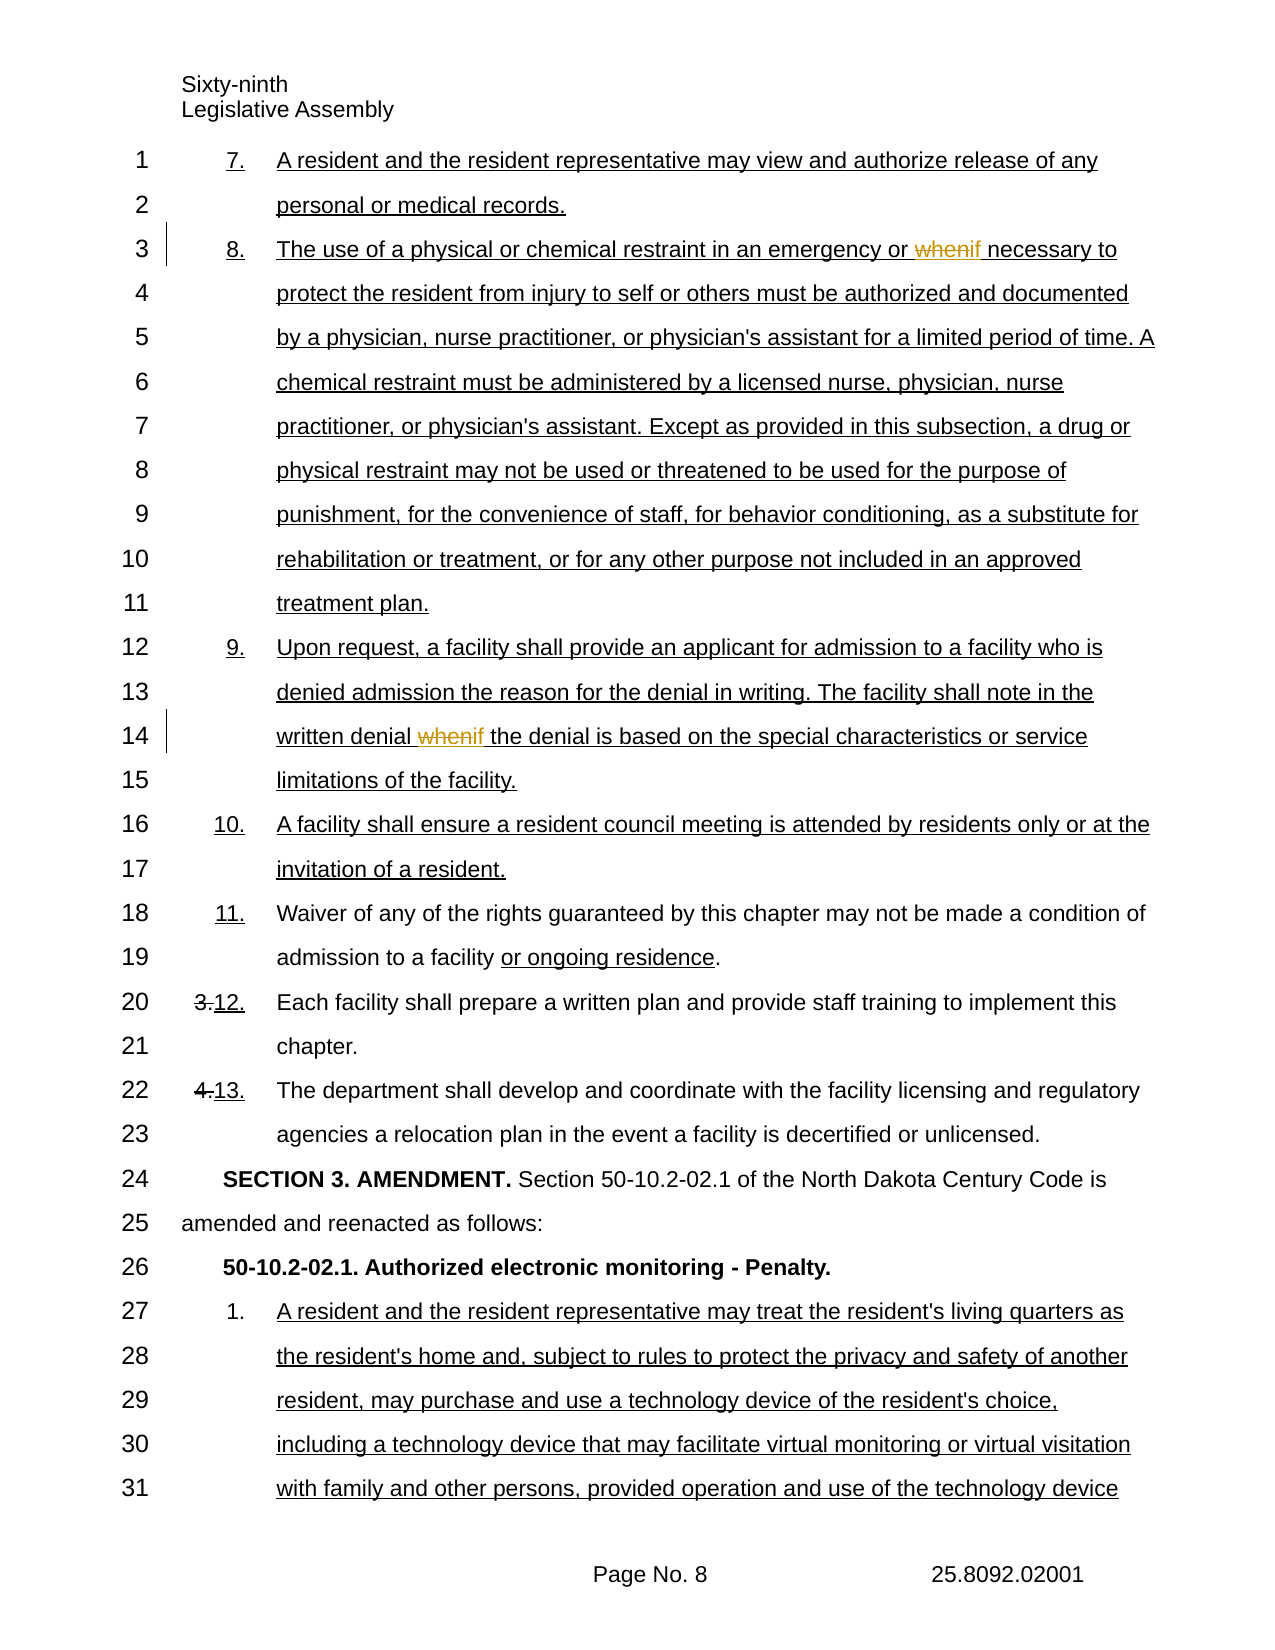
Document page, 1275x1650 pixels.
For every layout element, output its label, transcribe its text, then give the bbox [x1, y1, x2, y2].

text 1. A resident and the resident representative may treat the resident's living quarters as the resident's home and, subject to rules to protect the privacy and safety of another resident, may purchase and use a technology device of the resident's choice, including a technology device that may facilitate virtual monitoring or virtual visitation with family and other persons, provided operation and use of the technology device [181, 1284, 1154, 1506]
text 9. Upon request, a facility shall provide an applicant for admission to a facility who is denied admission the reason for the denial in writing. The facility shall note in the written denial if the denial is based on the special characteristics or service limitations of the facility. [181, 620, 1154, 797]
text 11. Waiver of any of the rights guaranteed by this chapter may not be made a condition of admission to a facility or ongoing residence. [181, 886, 1154, 974]
text 10. A facility shall ensure a resident council meeting is attended by residents only or at the invitation of a resident. [181, 797, 1154, 886]
subtitle 50‑10.2‑02.1. Authorized electronic monitoring ‑ Penalty. [181, 1240, 1154, 1284]
text SECTION 3. AMENDMENT. Section 50‑10.2‑02.1 of the North Dakota Century Code is amended and reenacted as follows: [181, 1152, 1154, 1240]
text 3.12. Each facility shall prepare a written plan and provide staff training to implement this chapter. [181, 974, 1154, 1063]
text 4.13. The department shall develop and coordinate with the facility licensing and regulatory agencies a relocation plan in the event a facility is decertified or unlicensed. [181, 1063, 1154, 1152]
text 7. A resident and the resident representative may view and authorize release of any personal or medical records. [181, 133, 1154, 222]
text 8. The use of a physical or chemical restraint in an emergency or if necessary to protect the resident from injury to self or others must be authorized and documented by a physician, nurse practitioner, or physician's assistant for a limited period of time. A chemical restraint must be administered by a licensed nurse, physician, nurse practitioner, or physician's assistant. Except as provided in this subsection, a drug or physical restraint may not be used or threatened to be used for the purpose of punishment, for the convenience of staff, for behavior conditioning, as a substitute for rehabilitation or treatment, or for any other purpose not included in an approved treatment plan. [181, 222, 1154, 620]
